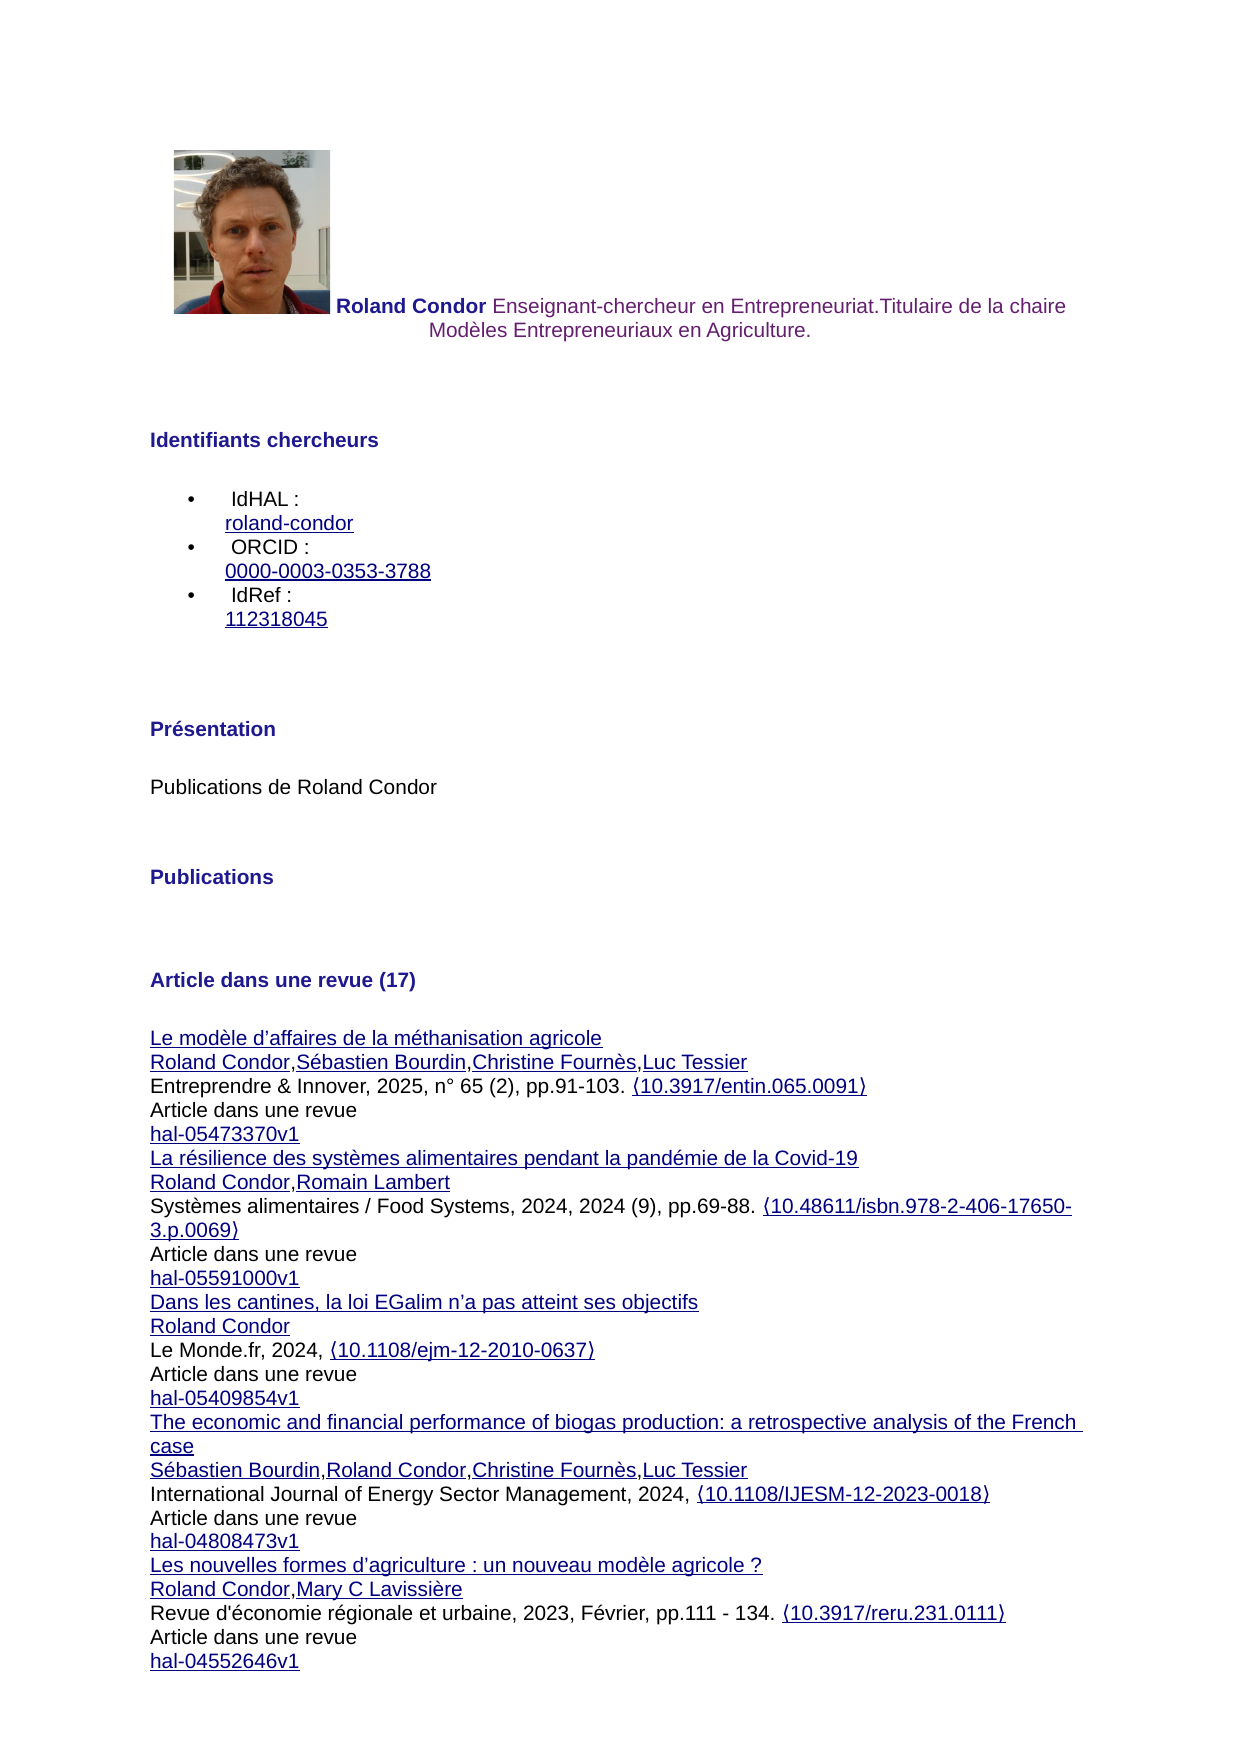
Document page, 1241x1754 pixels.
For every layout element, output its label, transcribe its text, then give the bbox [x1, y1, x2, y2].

subtitle Publications [150, 865, 1090, 889]
subtitle Présentation [150, 717, 1090, 741]
table_cell La résilience des systèmes alimentaires pendant la pandémie de la Covid-19 Roland Condor,Romain Lambert Systèmes alimentaires / Food Systems, 2024, 2024 (9), pp.69-88. ⟨10.48611/isbn.978-2-406-17650-3.p.0069⟩ Article dans une revue hal-05591000v1 [150, 1146, 1090, 1290]
table_header Le modèle d’affaires de la méthanisation agricole Roland Condor,Sébastien Bourdin,Christine Fournès,Luc Tessier Entreprendre & Innover, 2025, n° 65 (2), pp.91-103. ⟨10.3917/entin.065.0091⟩ Article dans une revue hal-05473370v1 [150, 1026, 1090, 1146]
list IdHAL : [187, 487, 1090, 511]
subtitle Roland Condor Enseignant-chercheur en Entrepreneuriat.Titulaire de la chaire Modèles Entrepreneuriaux en Agriculture. [150, 150, 1090, 342]
list IdRef : [187, 582, 1090, 606]
table_cell Dans les cantines, la loi EGalim n’a pas atteint ses objectifs Roland Condor Le Monde.fr, 2024, ⟨10.1108/ejm-12-2010-0637⟩ Article dans une revue hal-05409854v1 [150, 1290, 1090, 1409]
subtitle Identifiants chercheurs [150, 428, 1090, 452]
list ORCID : [187, 534, 1090, 558]
list 0000-0003-0353-3788 [187, 558, 1090, 582]
subtitle Article dans une revue (17) [150, 968, 1090, 992]
list 112318045 [187, 606, 1090, 630]
table_cell The economic and financial performance of biogas production: a retrospective analysis of the French case Sébastien Bourdin,Roland Condor,Christine Fournès,Luc Tessier International Journal of Energy Sector Management, 2024, ⟨10.1108/IJESM-12-2023-0018⟩ Article dans une revue hal-04808473v1 [150, 1410, 1090, 1553]
table_cell Les nouvelles formes d’agriculture : un nouveau modèle agricole ? Roland Condor,Mary C Lavissière Revue d'économie régionale et urbaine, 2023, Février, pp.111 - 134. ⟨10.3917/reru.231.0111⟩ Article dans une revue hal-04552646v1 [150, 1553, 1090, 1673]
picture [173, 150, 331, 314]
text Publications de Roland Condor [150, 775, 1090, 799]
list roland-condor [187, 511, 1090, 534]
